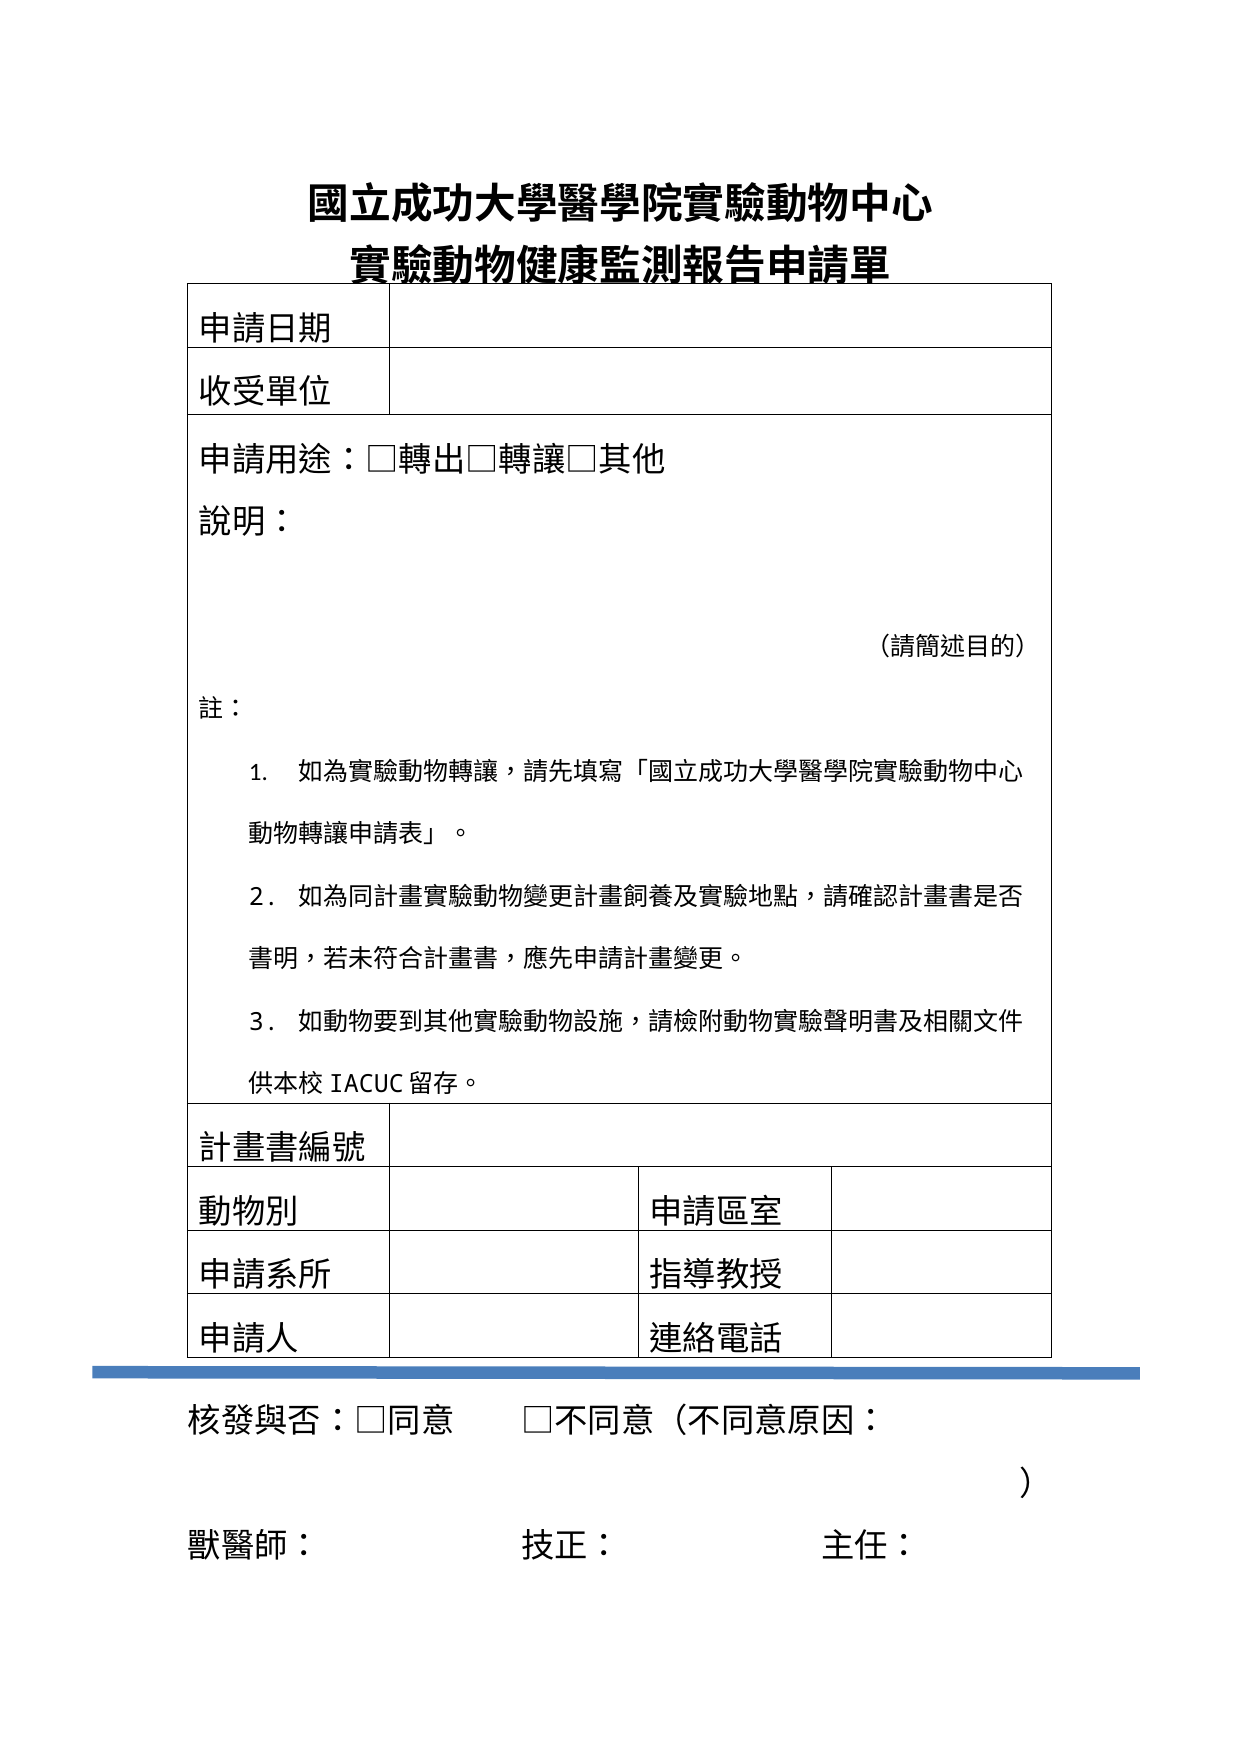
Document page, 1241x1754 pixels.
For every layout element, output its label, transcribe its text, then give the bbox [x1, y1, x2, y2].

text 國立成功大學醫學院實驗動物中心 [187, 158, 1053, 221]
table_cell 動物別 [188, 1167, 389, 1229]
table_header [390, 284, 1051, 347]
table_cell [390, 1294, 638, 1357]
table_cell [390, 1167, 638, 1229]
text ） [187, 1439, 1053, 1501]
table_cell [832, 1231, 1051, 1293]
table_cell [390, 348, 1051, 414]
text 實驗動物健康監測報告申請單 [187, 221, 1053, 283]
table_cell 申請用途：□轉出□轉讓□其他 說明： （請簡述目的） 註： 如為實驗動物轉讓，請先填寫「國立成功大學醫學院實驗動物中心動物轉讓申請表」。 如為同計畫實驗動物變更計畫飼養及實驗地點，請確認計畫書是否書明，若未符合計畫書，應先申請計畫變更。 如動物要到其他實驗動物設施，請檢附動物實驗聲明書及相關文件供本校IACUC留存。 [188, 415, 1051, 1102]
table_cell 計畫書編號 [188, 1104, 389, 1166]
table_cell [832, 1294, 1051, 1357]
text 獸醫師： 技正： 主任： [187, 1501, 1053, 1564]
table_header 申請日期 [188, 284, 389, 347]
table_cell 申請人 [188, 1294, 389, 1357]
table_cell 連絡電話 [639, 1294, 831, 1357]
table_cell [390, 1104, 1051, 1166]
table_cell 申請系所 [188, 1231, 389, 1293]
text 核發與否：□同意 □不同意（不同意原因： [187, 1379, 1053, 1439]
table_cell [832, 1167, 1051, 1229]
table_cell 申請區室 [639, 1167, 831, 1229]
table_cell [390, 1231, 638, 1293]
table_cell 收受單位 [188, 348, 389, 414]
table_cell 指導教授 [639, 1231, 831, 1293]
